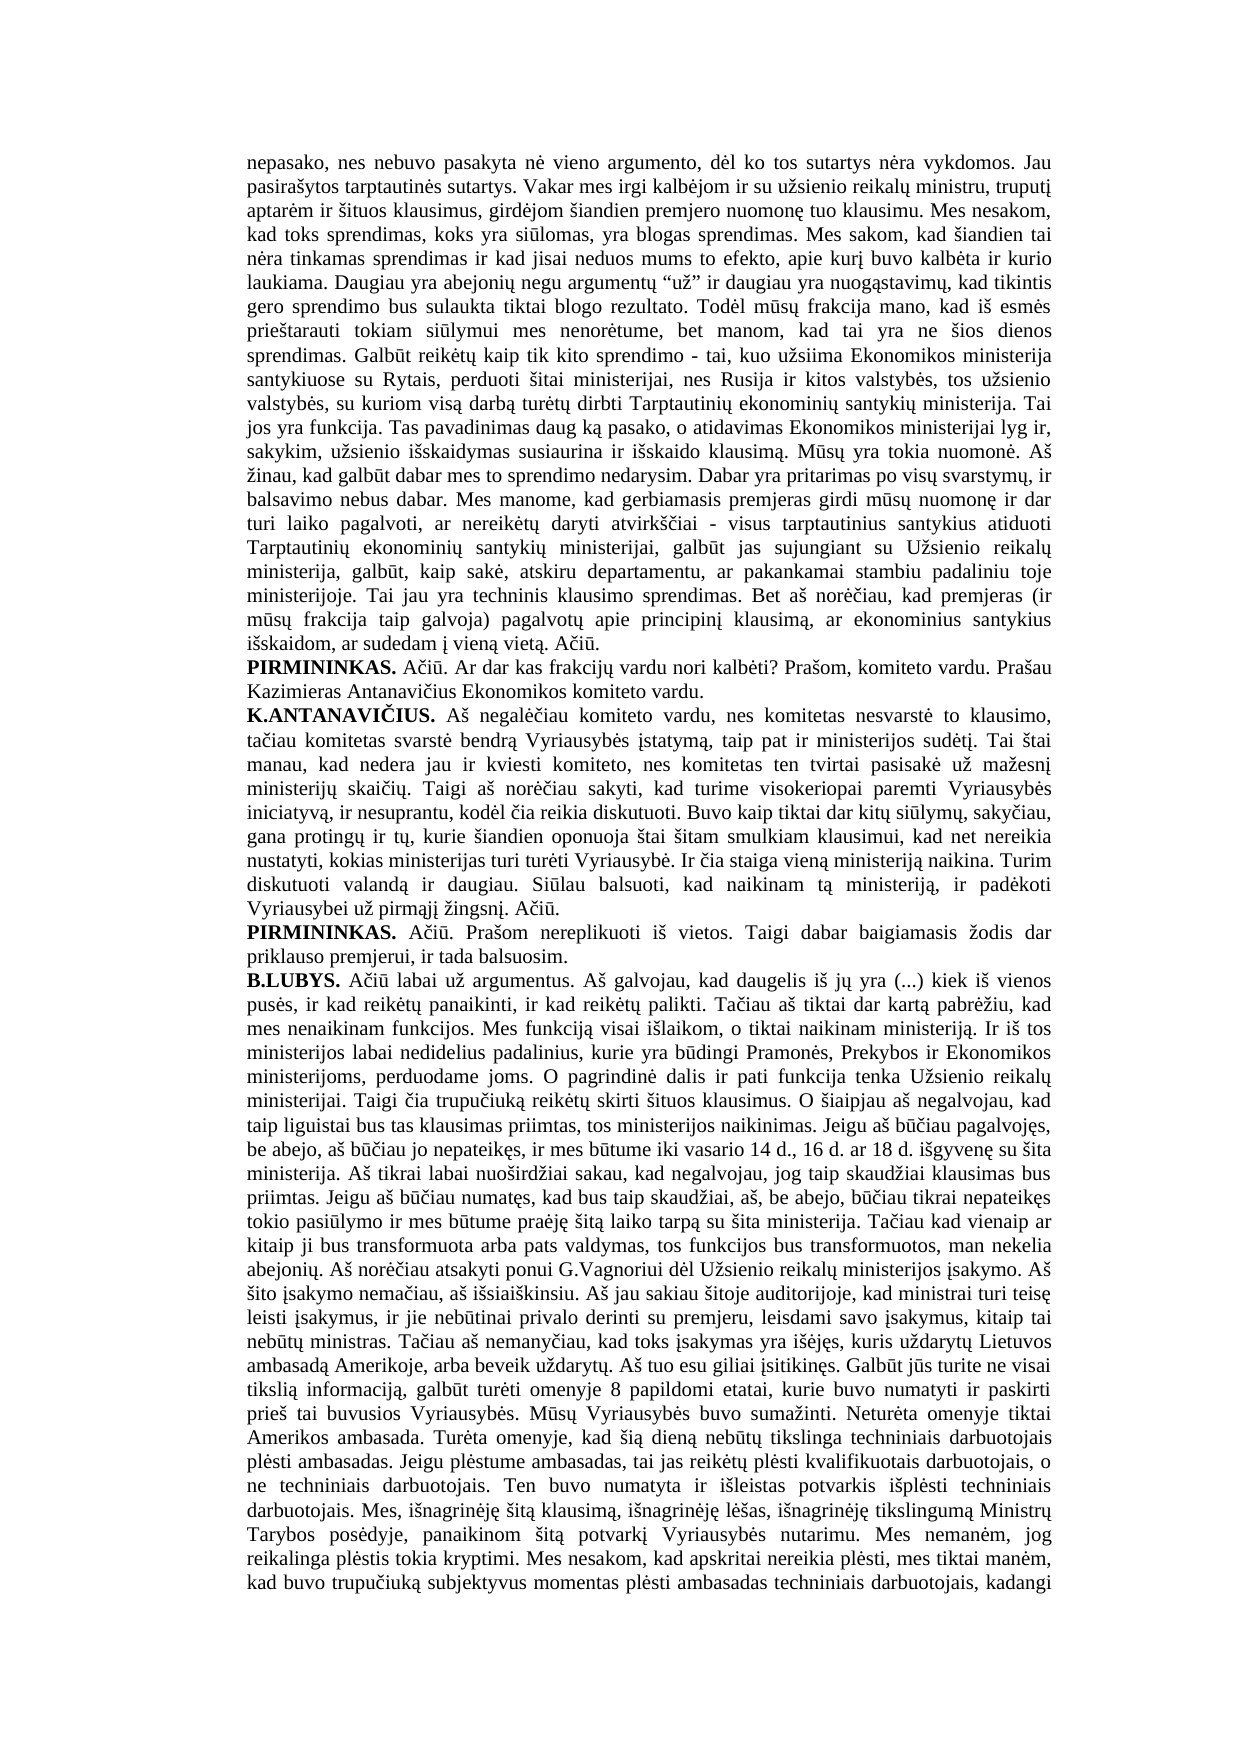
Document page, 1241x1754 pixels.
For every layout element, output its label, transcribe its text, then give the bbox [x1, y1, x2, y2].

text PIRMININKAS. Ačiū. Prašom nereplikuoti iš vietos. Taigi dabar baigiamasis žodis dar priklauso premjerui, ir tada balsuosim. [247, 920, 1053, 968]
text B.LUBYS. Ačiū labai už argumentus. Aš galvojau, kad daugelis iš jų yra (...) kiek iš vienos pusės, ir kad reikėtų panaikinti, ir kad reikėtų palikti. Tačiau aš tiktai dar kartą pabrėžiu, kad mes nenaikinam funkcijos. Mes funkciją visai išlaikom, o tiktai naikinam ministeriją. Ir iš tos ministerijos labai nedidelius padalinius, kurie yra būdingi Pramonės, Prekybos ir Ekonomikos ministerijoms, perduodame joms. O pagrindinė dalis ir pati funkcija tenka Užsienio reikalų ministerijai. Taigi čia trupučiuką reikėtų skirti šituos klausimus. O šiaipjau aš negalvojau, kad taip liguistai bus tas klausimas priimtas, tos ministerijos naikinimas. Jeigu aš būčiau pagalvojęs, be abejo, aš būčiau jo nepateikęs, ir mes būtume iki vasario 14 d., 16 d. ar 18 d. išgyvenę su šita ministerija. Aš tikrai labai nuoširdžiai sakau, kad negalvojau, jog taip skaudžiai klausimas bus priimtas. Jeigu aš būčiau numatęs, kad bus taip skaudžiai, aš, be abejo, būčiau tikrai nepateikęs tokio pasiūlymo ir mes būtume praėję šitą laiko tarpą su šita ministerija. Tačiau kad vienaip ar kitaip ji bus transformuota arba pats valdymas, tos funkcijos bus transformuotos, man nekelia abejonių. Aš norėčiau atsakyti ponui G.Vagnoriui dėl Užsienio reikalų ministerijos įsakymo. Aš šito įsakymo nemačiau, aš išsiaiškinsiu. Aš jau sakiau šitoje auditorijoje, kad ministrai turi teisę leisti įsakymus, ir jie nebūtinai privalo derinti su premjeru, leisdami savo įsakymus, kitaip tai nebūtų ministras. Tačiau aš nemanyčiau, kad toks įsakymas yra išėjęs, kuris uždarytų Lietuvos ambasadą Amerikoje, arba beveik uždarytų. Aš tuo esu giliai įsitikinęs. Galbūt jūs turite ne visai tikslią informaciją, galbūt turėti omenyje 8 papildomi etatai, kurie buvo numatyti ir paskirti prieš tai buvusios Vyriausybės. Mūsų Vyriausybės buvo sumažinti. Neturėta omenyje tiktai Amerikos ambasada. Turėta omenyje, kad šią dieną nebūtų tikslinga techniniais darbuotojais plėsti ambasadas. Jeigu plėstume ambasadas, tai jas reikėtų plėsti kvalifikuotais darbuotojais, o ne techniniais darbuotojais. Ten buvo numatyta ir išleistas potvarkis išplėsti techniniais darbuotojais. Mes, išnagrinėję šitą klausimą, išnagrinėję lėšas, išnagrinėję tikslingumą Ministrų Tarybos posėdyje, panaikinom šitą potvarkį Vyriausybės nutarimu. Mes nemanėm, jog reikalinga plėstis tokia kryptimi. Mes nesakom, kad apskritai nereikia plėsti, mes tiktai manėm, kad buvo trupučiuką subjektyvus momentas plėsti ambasadas techniniais darbuotojais, kadangi [247, 968, 1053, 1594]
text PIRMININKAS. Ačiū. Ar dar kas frakcijų vardu nori kalbėti? Prašom, komiteto vardu. Prašau Kazimieras Antanavičius Ekonomikos komiteto vardu. [247, 655, 1053, 703]
text K.ANTANAVIČIUS. Aš negalėčiau komiteto vardu, nes komitetas nesvarstė to klausimo, tačiau komitetas svarstė bendrą Vyriausybės įstatymą, taip pat ir ministerijos sudėtį. Tai štai manau, kad nedera jau ir kviesti komiteto, nes komitetas ten tvirtai pasisakė už mažesnį ministerijų skaičių. Taigi aš norėčiau sakyti, kad turime visokeriopai paremti Vyriausybės iniciatyvą, ir nesuprantu, kodėl čia reikia diskutuoti. Buvo kaip tiktai dar kitų siūlymų, sakyčiau, gana protingų ir tų, kurie šiandien oponuoja štai šitam smulkiam klausimui, kad net nereikia nustatyti, kokias ministerijas turi turėti Vyriausybė. Ir čia staiga vieną ministeriją naikina. Turim diskutuoti valandą ir daugiau. Siūlau balsuoti, kad naikinam tą ministeriją, ir padėkoti Vyriausybei už pirmąjį žingsnį. Ačiū. [247, 703, 1053, 920]
text nepasako, nes nebuvo pasakyta nė vieno argumento, dėl ko tos sutartys nėra vykdomos. Jau pasirašytos tarptautinės sutartys. Vakar mes irgi kalbėjom ir su užsienio reikalų ministru, truputį aptarėm ir šituos klausimus, girdėjom šiandien premjero nuomonę tuo klausimu. Mes nesakom, kad toks sprendimas, koks yra siūlomas, yra blogas sprendimas. Mes sakom, kad šiandien tai nėra tinkamas sprendimas ir kad jisai neduos mums to efekto, apie kurį buvo kalbėta ir kurio laukiama. Daugiau yra abejonių negu argumentų “už” ir daugiau yra nuogąstavimų, kad tikintis gero sprendimo bus sulaukta tiktai blogo rezultato. Todėl mūsų frakcija mano, kad iš esmės prieštarauti tokiam siūlymui mes nenorėtume, bet manom, kad tai yra ne šios dienos sprendimas. Galbūt reikėtų kaip tik kito sprendimo - tai, kuo užsiima Ekonomikos ministerija santykiuose su Rytais, perduoti šitai ministerijai, nes Rusija ir kitos valstybės, tos užsienio valstybės, su kuriom visą darbą turėtų dirbti Tarptautinių ekonominių santykių ministerija. Tai jos yra funkcija. Tas pavadinimas daug ką pasako, o atidavimas Ekonomikos ministerijai lyg ir, sakykim, užsienio išskaidymas susiaurina ir išskaido klausimą. Mūsų yra tokia nuomonė. Aš žinau, kad galbūt dabar mes to sprendimo nedarysim. Dabar yra pritarimas po visų svarstymų, ir balsavimo nebus dabar. Mes manome, kad gerbiamasis premjeras girdi mūsų nuomonę ir dar turi laiko pagalvoti, ar nereikėtų daryti atvirkščiai - visus tarptautinius santykius atiduoti Tarptautinių ekonominių santykių ministerijai, galbūt jas sujungiant su Užsienio reikalų ministerija, galbūt, kaip sakė, atskiru departamentu, ar pakankamai stambiu padaliniu toje ministerijoje. Tai jau yra techninis klausimo sprendimas. Bet aš norėčiau, kad premjeras (ir mūsų frakcija taip galvoja) pagalvotų apie principinį klausimą, ar ekonominius santykius išskaidom, ar sudedam į vieną vietą. Ačiū. [247, 150, 1053, 655]
